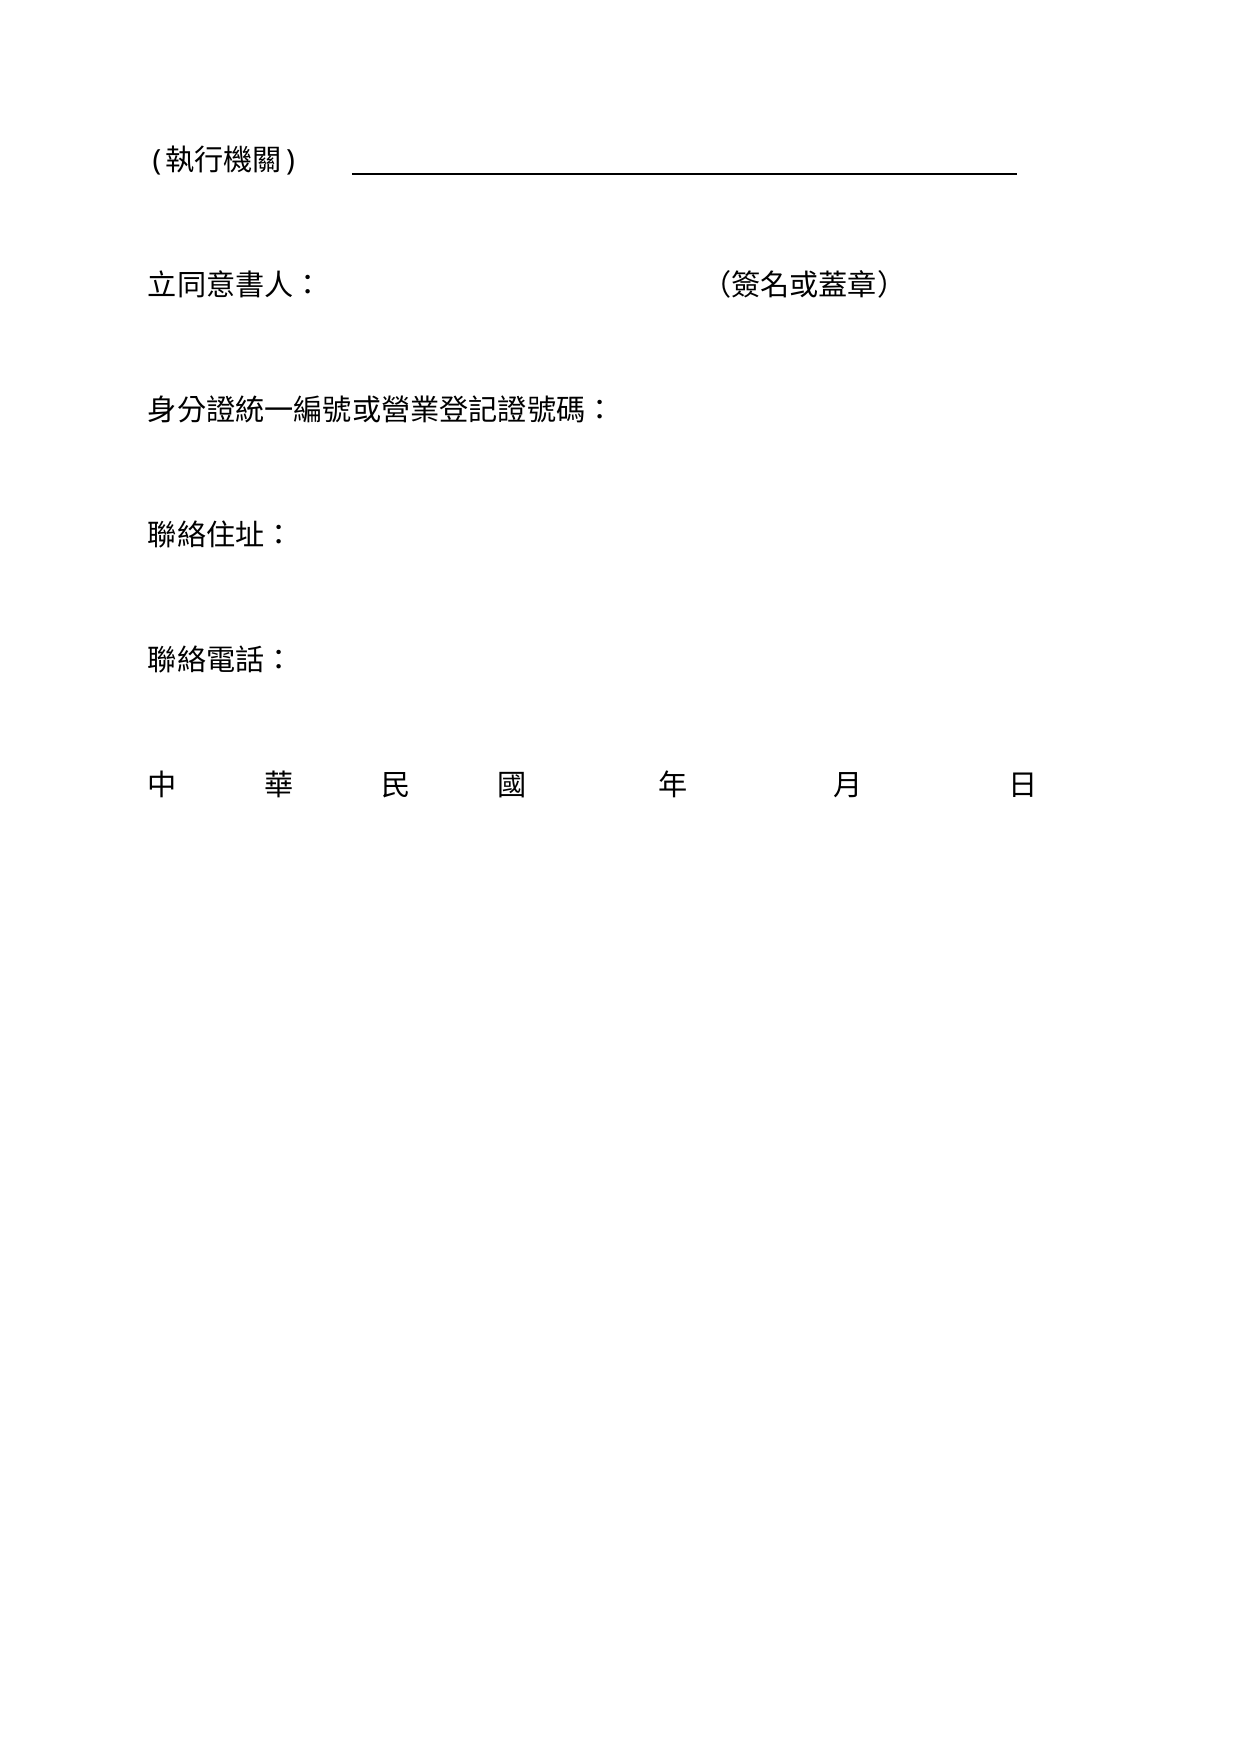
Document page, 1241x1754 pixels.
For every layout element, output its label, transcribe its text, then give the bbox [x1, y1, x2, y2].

text 聯絡電話： [148, 616, 1110, 679]
text (執行機關) [148, 116, 1071, 179]
text 立同意書人： （簽名或蓋章） [148, 241, 1022, 304]
text 聯絡住址： [148, 491, 1110, 554]
text 身分證統一編號或營業登記證號碼： [148, 366, 1022, 429]
text 中 華 民 國 年 月 日 [147, 741, 1042, 804]
